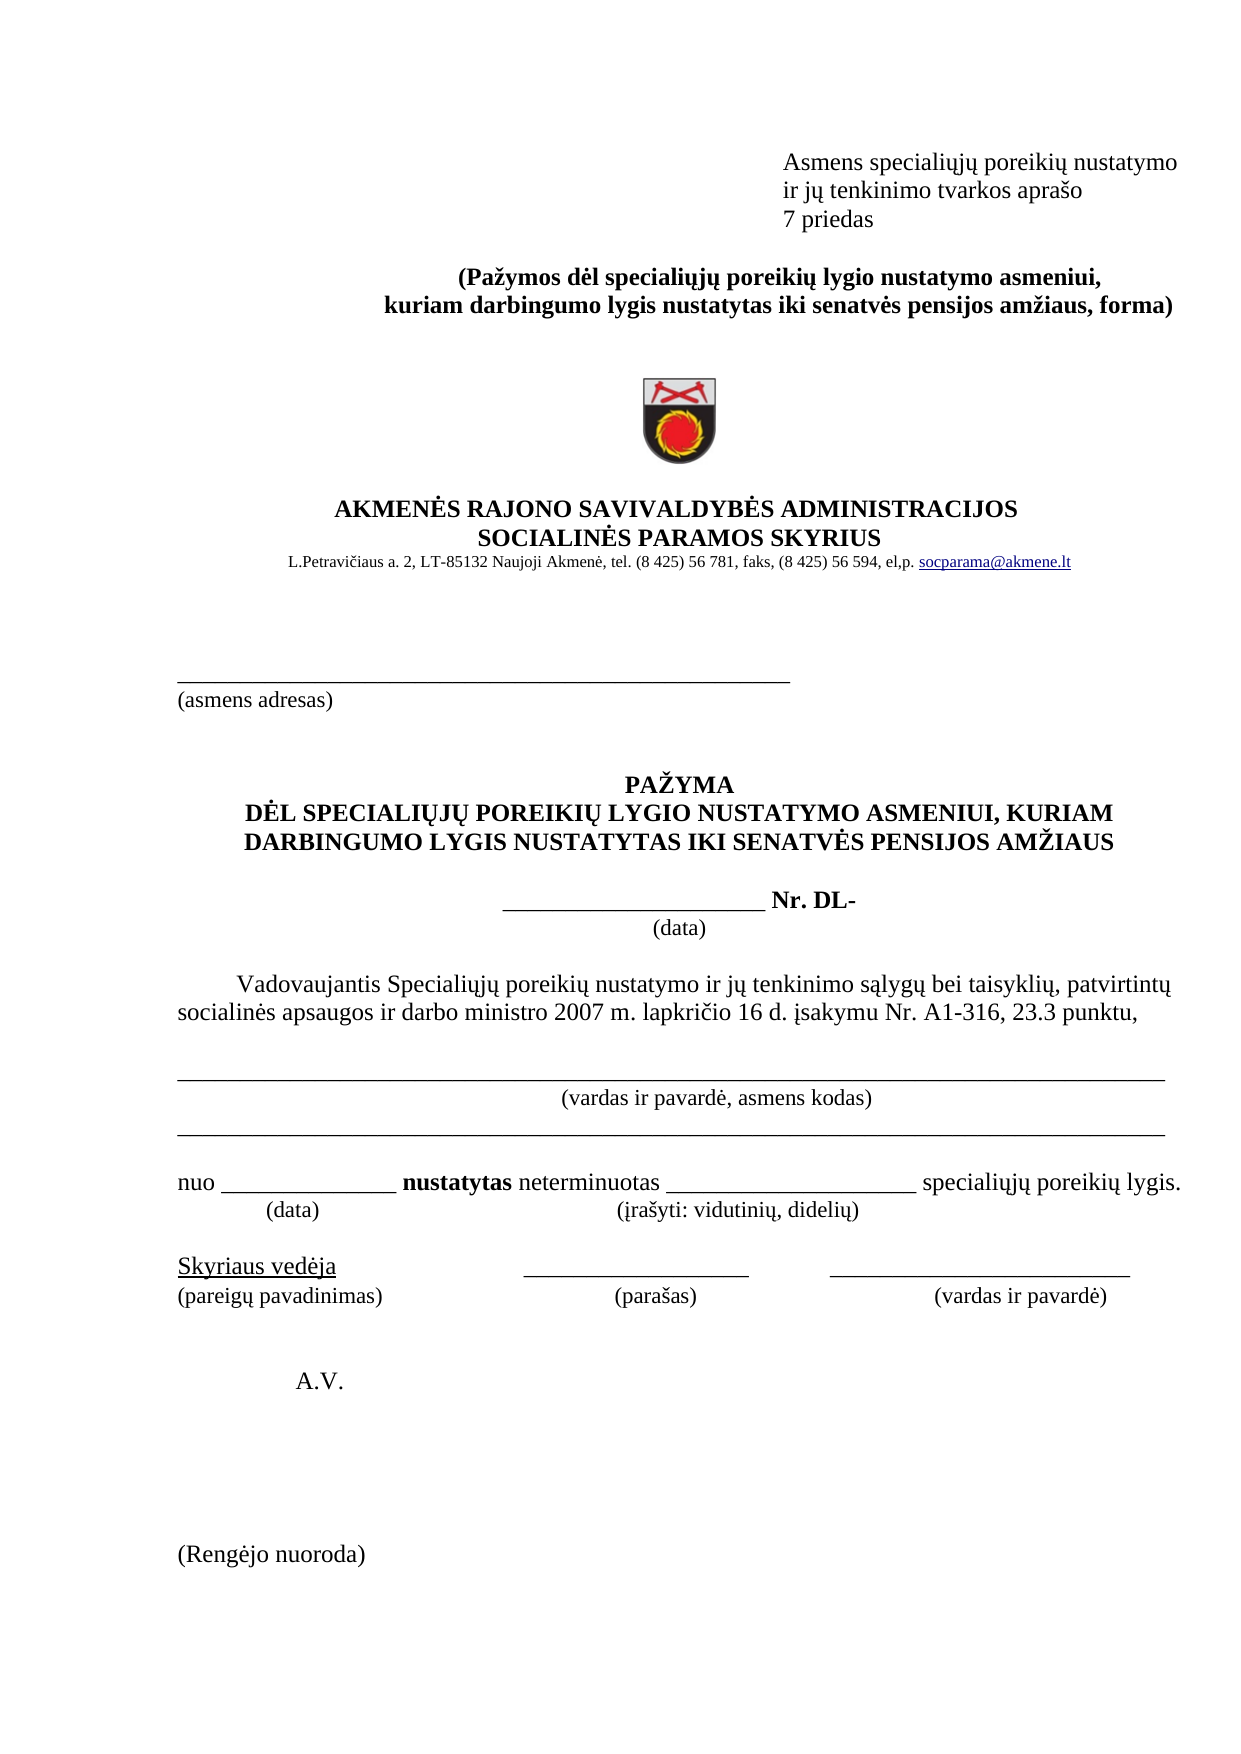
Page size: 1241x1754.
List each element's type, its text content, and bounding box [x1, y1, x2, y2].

text _______________________________________________________________________________ [177, 1055, 1181, 1084]
text 7 priedas [177, 204, 1181, 233]
text (Rengėjo nuoroda) [177, 1539, 1181, 1568]
text Vadovaujantis Specialiųjų poreikių nustatymo ir jų tenkinimo sąlygų bei taisyklių, patvirtintų [177, 969, 1181, 997]
text PAŽYMA [177, 770, 1181, 798]
text (vardas ir pavardė, asmens kodas) [177, 1084, 1181, 1110]
text (pareigų pavadinimas) (parašas) (vardas ir pavardė) [177, 1282, 1181, 1309]
text Asmens specialiųjų poreikių nustatymo [177, 147, 1181, 176]
text AKMENĖS RAJONO SAVIVALDYBĖS ADMINISTRACIJOS [177, 494, 1181, 523]
text (Pažymos dėl specialiųjų poreikių lygio nustatymo asmeniui, kuriam darbingumo lygis nustatytas iki senatvės pensijos amžiaus, forma) [384, 262, 1181, 319]
text (data) (įrašyti: vidutinių, didelių) [177, 1196, 1181, 1223]
text ir jų tenkinimo tvarkos aprašo [177, 176, 1181, 204]
text (data) [177, 913, 1181, 940]
text socialinės apsaugos ir darbo ministro 2007 m. lapkričio 16 d. įsakymu Nr. A1-316, 23.3 punktu, [177, 997, 1181, 1026]
text SOCIALINĖS PARAMOS SKYRIUS [177, 523, 1181, 552]
text nuo ______________ nustatytas neterminuotas ____________________ specialiųjų poreikių lygis. [177, 1167, 1181, 1196]
text (asmens adresas) [177, 686, 1181, 712]
text L.Petravičiaus a. 2, LT-85132 Naujoji Akmenė, tel. (8 425) 56 781, faks, (8 425) 56 594, el,p. socparama@akmene.lt [177, 552, 1181, 571]
text _________________________________________________ [177, 657, 1181, 686]
text DĖL SPECIALIŲJŲ POREIKIŲ LYGIO NUSTATYMO ASMENIUI, KURIAM DARBINGUMO LYGIS NUSTATYTAS IKI SENATVĖS PENSIJOS AMŽIAUS [177, 798, 1181, 856]
text A.V. [177, 1366, 1181, 1395]
text _______________________________________________________________________________ [177, 1110, 1181, 1139]
text _____________________ Nr. DL- [177, 885, 1181, 913]
text Skyriaus vedėja __________________ ________________________ [177, 1251, 1181, 1280]
